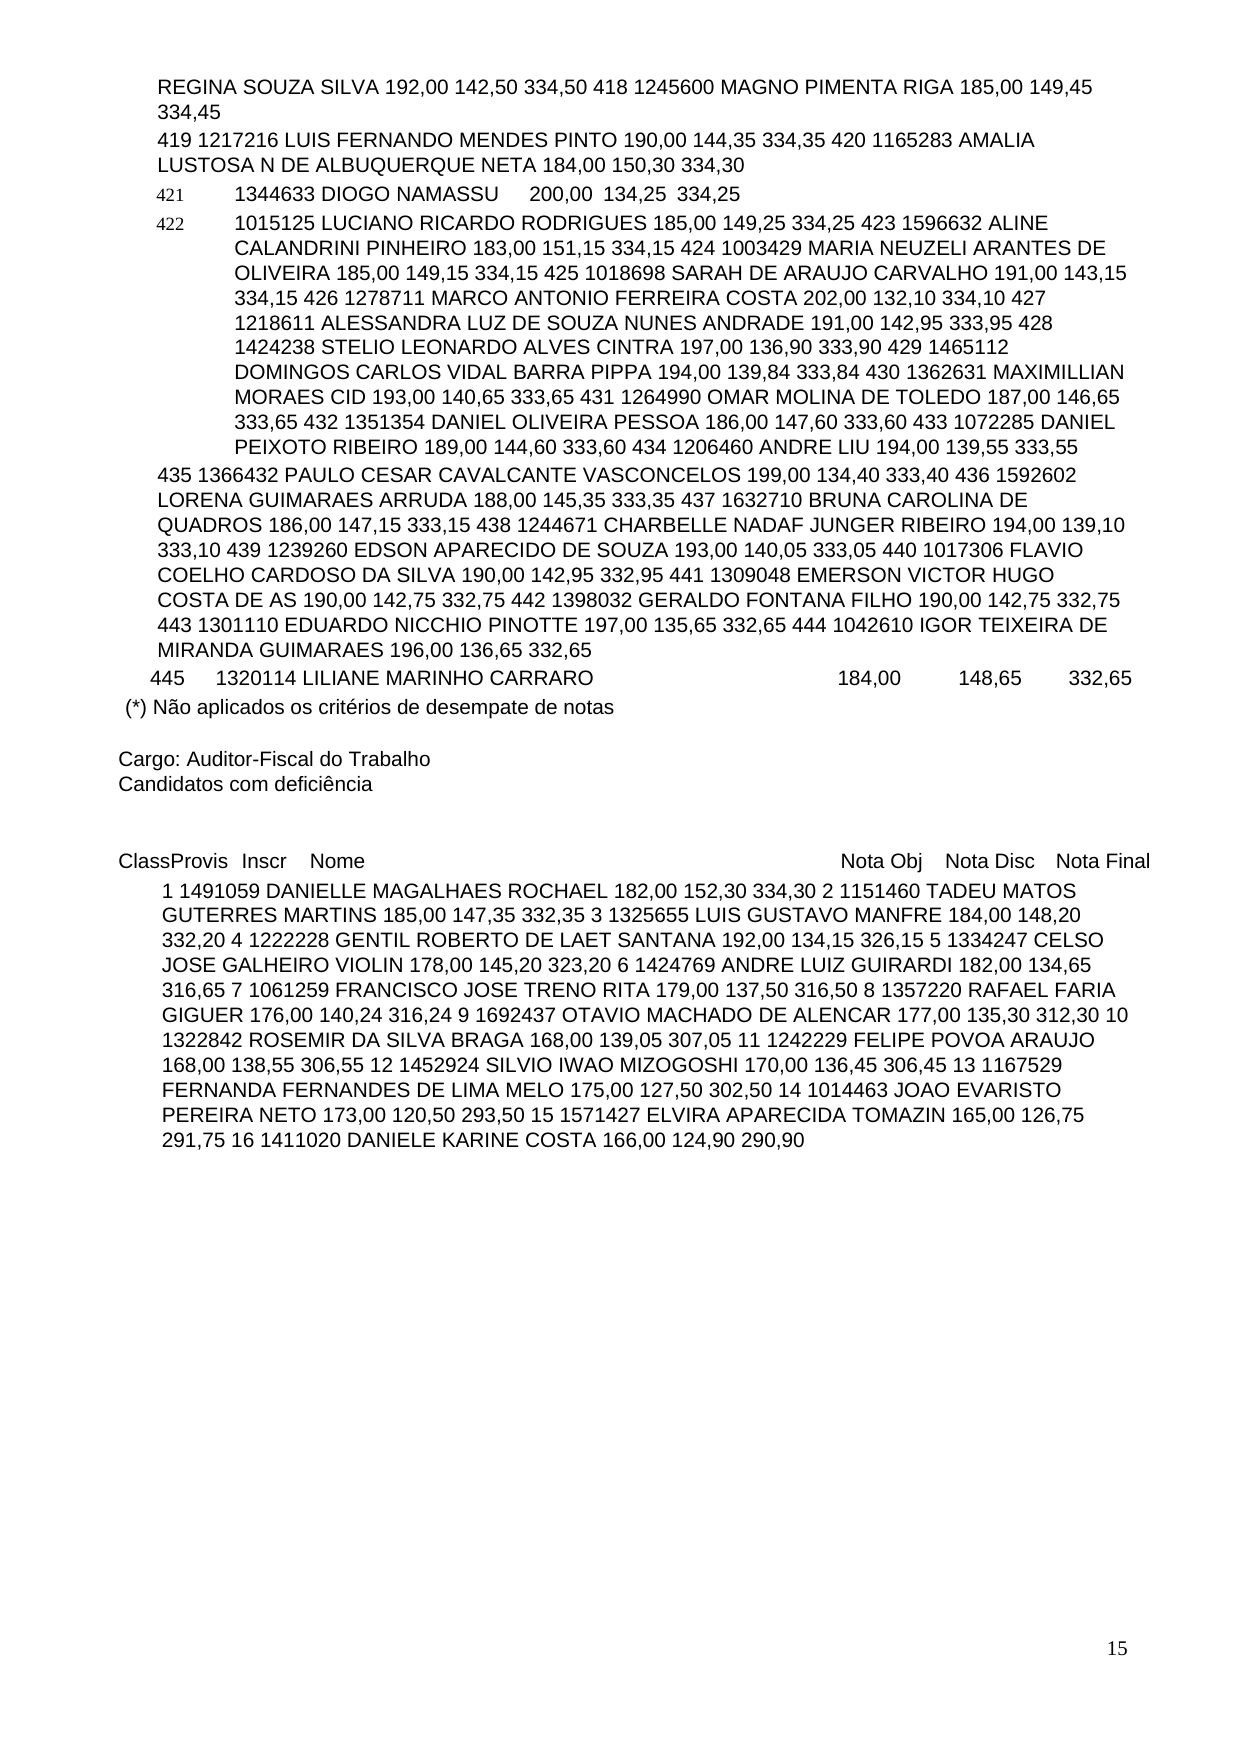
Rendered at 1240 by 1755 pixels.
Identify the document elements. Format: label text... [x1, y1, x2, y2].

text Cargo: Auditor-Fiscal do Trabalho Candidatos com deficiência [118, 746, 469, 795]
text 419 1217216 LUIS FERNANDO MENDES PINTO 190,00 144,35 334,35 420 1165283 AMALIA LUSTOSA N DE ALBUQUERQUE NETA 184,00 150,30 334,30 [157, 128, 1130, 177]
text 435 1366432 PAULO CESAR CAVALCANTE VASCONCELOS 199,00 134,40 333,40 436 1592602 LORENA GUIMARAES ARRUDA 188,00 145,35 333,35 437 1632710 BRUNA CAROLINA DE QUADROS 186,00 147,15 333,15 438 1244671 CHARBELLE NADAF JUNGER RIBEIRO 194,00 139,10 333,10 439 1239260 EDSON APARECIDO DE SOUZA 193,00 140,05 333,05 440 1017306 FLAVIO COELHO CARDOSO DA SILVA 190,00 142,95 332,95 441 1309048 EMERSON VICTOR HUGO COSTA DE AS 190,00 142,75 332,75 442 1398032 GERALDO FONTANA FILHO 190,00 142,75 332,75 443 1301110 EDUARDO NICCHIO PINOTTE 197,00 135,65 332,65 444 1042610 IGOR TEIXEIRA DE MIRANDA GUIMARAES 196,00 136,65 332,65 [157, 463, 1130, 661]
text ClassProvis Inscr Nome Nota Obj Nota Disc Nota Final [118, 849, 1167, 873]
text 445 1320114 LILIANE MARINHO CARRARO 184,00 148,65 332,65 [118, 666, 1167, 690]
list 1344633 DIOGO NAMASSU 200,00 134,25 334,25 [156, 181, 1130, 205]
text (*) Não aplicados os critérios de desempate de notas [125, 695, 1130, 719]
text REGINA SOUZA SILVA 192,00 142,50 334,50 418 1245600 MAGNO PIMENTA RIGA 185,00 149,45 334,45 [157, 75, 1130, 124]
text 1 1491059 DANIELLE MAGALHAES ROCHAEL 182,00 152,30 334,30 2 1151460 TADEU MATOS GUTERRES MARTINS 185,00 147,35 332,35 3 1325655 LUIS GUSTAVO MANFRE 184,00 148,20 332,20 4 1222228 GENTIL ROBERTO DE LAET SANTANA 192,00 134,15 326,15 5 1334247 CELSO JOSE GALHEIRO VIOLIN 178,00 145,20 323,20 6 1424769 ANDRE LUIZ GUIRARDI 182,00 134,65 316,65 7 1061259 FRANCISCO JOSE TRENO RITA 179,00 137,50 316,50 8 1357220 RAFAEL FARIA GIGUER 176,00 140,24 316,24 9 1692437 OTAVIO MACHADO DE ALENCAR 177,00 135,30 312,30 10 1322842 ROSEMIR DA SILVA BRAGA 168,00 139,05 307,05 11 1242229 FELIPE POVOA ARAUJO 168,00 138,55 306,55 12 1452924 SILVIO IWAO MIZOGOSHI 170,00 136,45 306,45 13 1167529 FERNANDA FERNANDES DE LIMA MELO 175,00 127,50 302,50 14 1014463 JOAO EVARISTO PEREIRA NETO 173,00 120,50 293,50 15 1571427 ELVIRA APARECIDA TOMAZIN 165,00 126,75 291,75 16 1411020 DANIELE KARINE COSTA 166,00 124,90 290,90 [162, 878, 1130, 1151]
list 1015125 LUCIANO RICARDO RODRIGUES 185,00 149,25 334,25 423 1596632 ALINE CALANDRINI PINHEIRO 183,00 151,15 334,15 424 1003429 MARIA NEUZELI ARANTES DE OLIVEIRA 185,00 149,15 334,15 425 1018698 SARAH DE ARAUJO CARVALHO 191,00 143,15 334,15 426 1278711 MARCO ANTONIO FERREIRA COSTA 202,00 132,10 334,10 427 1218611 ALESSANDRA LUZ DE SOUZA NUNES ANDRADE 191,00 142,95 333,95 428 1424238 STELIO LEONARDO ALVES CINTRA 197,00 136,90 333,90 429 1465112 DOMINGOS CARLOS VIDAL BARRA PIPPA 194,00 139,84 333,84 430 1362631 MAXIMILLIAN MORAES CID 193,00 140,65 333,65 431 1264990 OMAR MOLINA DE TOLEDO 187,00 146,65 333,65 432 1351354 DANIEL OLIVEIRA PESSOA 186,00 147,60 333,60 433 1072285 DANIEL PEIXOTO RIBEIRO 189,00 144,60 333,60 434 1206460 ANDRE LIU 194,00 139,55 333,55 [156, 211, 1130, 459]
